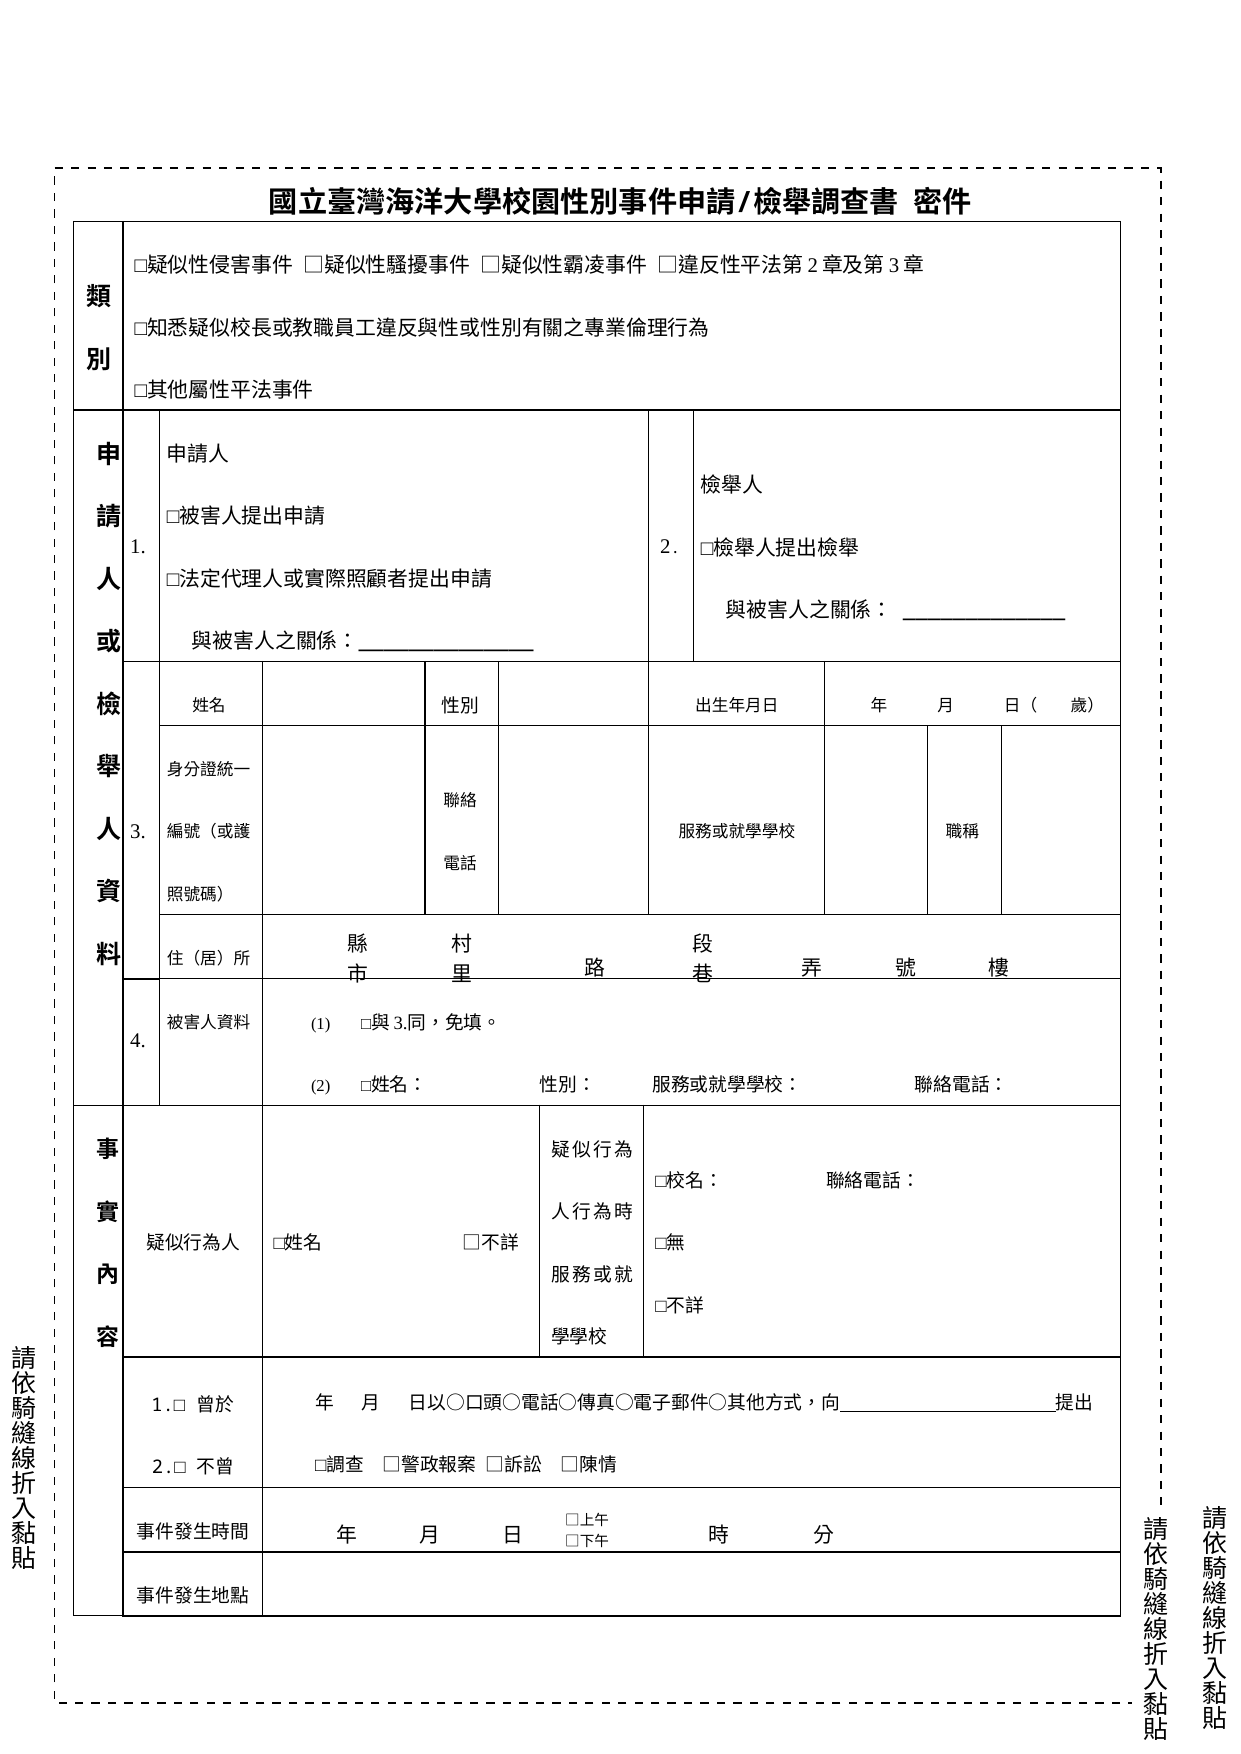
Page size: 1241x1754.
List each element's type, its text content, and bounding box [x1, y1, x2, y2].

table_cell [1121, 1105, 1126, 1356]
table_cell [1121, 1551, 1126, 1615]
table_cell 年 月 日 □上午□下午 時 分 [1196, 1505, 1240, 1754]
table_cell [1121, 409, 1126, 661]
table_cell [1121, 725, 1126, 914]
table_cell 1.□ 曾於 2.□ 不曾 [124, 1358, 262, 1486]
table_cell 1. [124, 411, 159, 661]
table_cell [825, 726, 927, 914]
table_header 類別 [74, 222, 122, 409]
table_cell 事件發生時間 [124, 1488, 262, 1551]
table_cell 年 月 日 □上午□下午 時 分 [263, 1488, 1120, 1551]
table_cell [1121, 661, 1126, 725]
table_cell 2. [649, 411, 693, 661]
table_cell 3. [124, 662, 159, 978]
table_header □疑似性侵害事件 □疑似性騷擾事件 □疑似性霸凌事件 □違反性平法第2章及第3章 □知悉疑似校長或教職員工違反與性或性別有關之專業倫理行為 □其他屬性平法事件 [124, 222, 1120, 409]
table_cell 疑似行為人 [124, 1106, 262, 1356]
table_cell 縣市 村里 路 段巷 弄 號 樓 [263, 915, 1120, 978]
table_cell 年 月 日以○口頭○電話○傳真○電子郵件○其他方式，向 提出 □調查 □警政報案 □訴訟 □陳情 [263, 1358, 1120, 1486]
table_header [1121, 221, 1126, 409]
table_cell [1121, 1356, 1126, 1486]
table_cell □與3.同，免填。 □姓名： 性別： 服務或就學學校： 聯絡電話： [263, 979, 1120, 1104]
table_cell 事件發生地點 [124, 1553, 262, 1615]
table_cell [263, 726, 424, 914]
table_cell 職稱 [928, 726, 1001, 914]
table_cell 申請人或檢舉人資料 [74, 411, 122, 1104]
table_cell 性別 [426, 662, 498, 725]
table_cell [263, 662, 424, 725]
table_cell 年 月 日 □上午□下午 時 分 [1132, 1505, 1182, 1754]
table_cell [499, 662, 648, 725]
table_cell [1121, 978, 1126, 1104]
table_cell 出生年月日 [649, 662, 824, 725]
table_cell [263, 1553, 1120, 1615]
table_cell 年 月 日（ 歲） [825, 662, 1120, 725]
table_cell 被害人資料 [160, 979, 262, 1104]
table_cell 聯絡 電話 [426, 726, 498, 914]
table_cell [1121, 914, 1126, 978]
table_cell □校名： 聯絡電話： □無 □不詳 [644, 1106, 1120, 1356]
table_cell 住（居）所 [160, 915, 262, 978]
text 國立臺灣海洋大學校園性別事件申請/檢舉調查書 密件 [75, 158, 1165, 221]
table_cell 申請人 □被害人提出申請 □法定代理人或實際照顧者提出申請 與被害人之關係：______________ [160, 411, 648, 661]
table_cell 檢舉人 □檢舉人提出檢舉 與被害人之關係： _____________ [694, 411, 1120, 661]
table_cell 事實內容 [0, 1334, 49, 1583]
table_cell 身分證統一編號（或護照號碼） [160, 726, 262, 914]
table_cell [1121, 1486, 1126, 1551]
table_cell □姓名 □不詳 [263, 1106, 539, 1356]
table_cell [499, 726, 648, 914]
table_cell [1002, 726, 1120, 914]
table_cell 事實內容 [74, 1106, 122, 1615]
table_cell 服務或就學學校 [649, 726, 824, 914]
table_cell 疑似行為人行為時服務或就學學校 [540, 1106, 643, 1356]
table_cell 姓名 [160, 662, 262, 725]
table_cell 4. [124, 980, 159, 1104]
